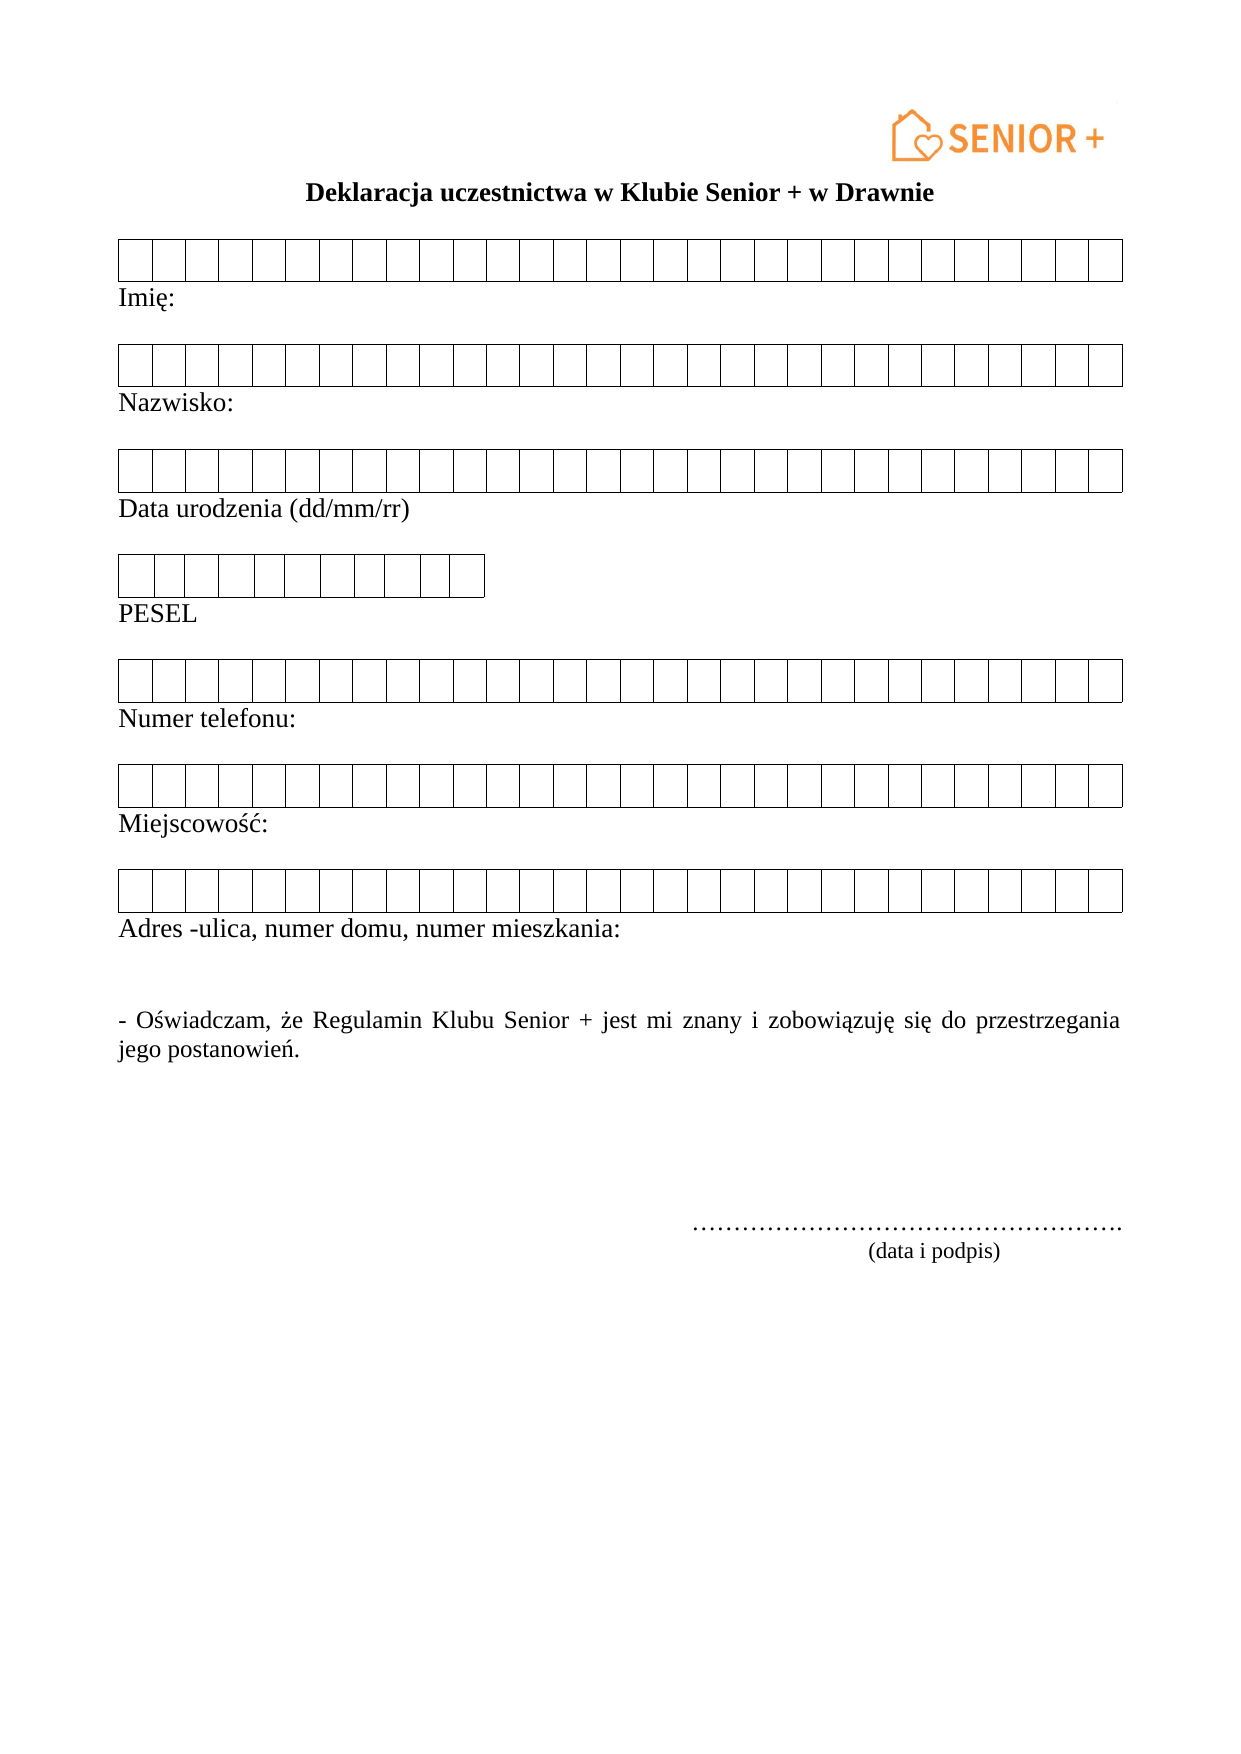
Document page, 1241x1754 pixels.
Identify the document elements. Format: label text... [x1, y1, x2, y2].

table_header [922, 870, 954, 912]
table_header [721, 870, 754, 912]
table_header [219, 765, 252, 807]
table_header [955, 765, 988, 807]
table_header [955, 660, 988, 702]
table_header [755, 450, 787, 492]
table_header [119, 555, 154, 597]
table_header [219, 660, 252, 702]
table_header [153, 870, 185, 912]
text Miejscowość: [118, 808, 1122, 838]
text Numer telefonu: [118, 703, 1122, 733]
table_header [119, 240, 152, 281]
table_header [755, 240, 787, 281]
table_header [253, 765, 285, 807]
table_header [587, 240, 620, 281]
table_header [119, 870, 152, 912]
table_header [822, 765, 854, 807]
table_header [654, 240, 687, 281]
picture [883, 99, 1120, 165]
table_header [153, 240, 185, 281]
table_header [1056, 450, 1088, 492]
table_header [454, 345, 486, 386]
text PESEL [118, 597, 1122, 628]
table_header [621, 345, 653, 386]
table_header [353, 870, 386, 912]
table_header [1056, 765, 1088, 807]
table_header [688, 240, 720, 281]
table_header [186, 765, 218, 807]
table_header [621, 765, 653, 807]
table_header [353, 345, 386, 386]
table_header [420, 450, 453, 492]
table_header [186, 450, 218, 492]
table_header [487, 660, 519, 702]
table_header [554, 765, 586, 807]
table_header [788, 345, 821, 386]
table_header [955, 450, 988, 492]
table_header [119, 345, 152, 386]
table_header [587, 870, 620, 912]
table_header [186, 240, 218, 281]
text Adres -ulica, numer domu, numer mieszkania: [118, 913, 1122, 943]
table_header [1022, 870, 1055, 912]
table_header [487, 345, 519, 386]
table_header [889, 240, 921, 281]
table_header [989, 240, 1021, 281]
table_header [922, 450, 954, 492]
table_header [1056, 660, 1088, 702]
table_header [922, 660, 954, 702]
text Imię: [118, 282, 1122, 313]
table_header [989, 450, 1021, 492]
table_header [788, 660, 821, 702]
table_header [185, 555, 218, 597]
table_header [1022, 660, 1055, 702]
table_header [253, 660, 285, 702]
table_header [520, 660, 553, 702]
table_header [788, 240, 821, 281]
table_header [320, 765, 352, 807]
table_header [855, 450, 888, 492]
table_header [186, 870, 218, 912]
table_header [353, 660, 386, 702]
table_header [721, 765, 754, 807]
table_header [889, 345, 921, 386]
table_header [621, 240, 653, 281]
table_header [587, 345, 620, 386]
table_header [621, 450, 653, 492]
table_header [420, 870, 453, 912]
table_header [788, 765, 821, 807]
table_header [955, 870, 988, 912]
table_header [688, 345, 720, 386]
table_header [788, 450, 821, 492]
table_header [1089, 870, 1122, 912]
table_header [520, 765, 553, 807]
table_header [153, 450, 185, 492]
table_header [1022, 240, 1055, 281]
table_header [454, 240, 486, 281]
table_header [186, 345, 218, 386]
table_header [855, 660, 888, 702]
table_header [822, 870, 854, 912]
table_header [487, 765, 519, 807]
table_header [286, 450, 319, 492]
table_header [989, 870, 1021, 912]
table_header [320, 870, 352, 912]
table_header [688, 870, 720, 912]
table_header [1089, 765, 1122, 807]
table_header [420, 240, 453, 281]
table_header [688, 765, 720, 807]
table_header [320, 450, 352, 492]
table_header [320, 345, 352, 386]
text - Oświadczam, że Regulamin Klubu Senior + jest mi znany i zobowiązuję się do przestrzegania jego postanowień. [118, 1006, 1122, 1063]
table_header [688, 450, 720, 492]
table_header [1022, 345, 1055, 386]
table_header [186, 660, 218, 702]
table_header [219, 555, 254, 597]
table_header [1089, 660, 1122, 702]
table_header [688, 660, 720, 702]
table_header [153, 660, 185, 702]
table_header [955, 240, 988, 281]
table_header [286, 660, 319, 702]
text Data urodzenia (dd/mm/rr) [118, 493, 1122, 523]
table_header [420, 765, 453, 807]
table_header [721, 240, 754, 281]
table_header [1056, 870, 1088, 912]
text (data i podpis) [118, 1236, 1122, 1264]
table_header [989, 345, 1021, 386]
table_header [385, 555, 420, 597]
table_header [286, 870, 319, 912]
table_header [387, 240, 419, 281]
table_header [353, 450, 386, 492]
table_header [788, 870, 821, 912]
table_header [450, 555, 484, 597]
table_header [554, 660, 586, 702]
table_header [1056, 345, 1088, 386]
table_header [520, 450, 553, 492]
table_header [454, 660, 486, 702]
table_header [454, 765, 486, 807]
table_header [321, 555, 354, 597]
table_header [554, 450, 586, 492]
table_header [487, 450, 519, 492]
table_header [219, 870, 252, 912]
table_header [520, 870, 553, 912]
table_header [454, 450, 486, 492]
table_header [621, 870, 653, 912]
table_header [621, 660, 653, 702]
table_header [119, 660, 152, 702]
table_header [755, 765, 787, 807]
table_header [755, 345, 787, 386]
table_header [387, 765, 419, 807]
table_header [587, 450, 620, 492]
table_header [1089, 240, 1122, 281]
text Nazwisko: [118, 387, 1122, 418]
table_header [822, 240, 854, 281]
table_header [889, 660, 921, 702]
table_header [989, 765, 1021, 807]
table_header [219, 240, 252, 281]
table_header [1056, 240, 1088, 281]
table_header [487, 240, 519, 281]
table_header [989, 660, 1021, 702]
table_header [889, 765, 921, 807]
table_header [153, 345, 185, 386]
table_header [922, 765, 954, 807]
table_header [822, 450, 854, 492]
table_header [654, 765, 687, 807]
table_header [320, 240, 352, 281]
table_header [554, 870, 586, 912]
table_header [155, 555, 184, 597]
table_header [1089, 345, 1122, 386]
table_header [421, 555, 449, 597]
table_header [253, 450, 285, 492]
table_header [253, 240, 285, 281]
table_header [454, 870, 486, 912]
table_header [554, 240, 586, 281]
text Deklaracja uczestnictwa w Klubie Senior + w Drawnie [118, 176, 1122, 207]
table_header [822, 660, 854, 702]
table_header [889, 870, 921, 912]
table_header [855, 345, 888, 386]
table_header [520, 240, 553, 281]
table_header [286, 240, 319, 281]
table_header [387, 660, 419, 702]
table_header [855, 870, 888, 912]
table_header [955, 345, 988, 386]
table_header [420, 660, 453, 702]
table_header [721, 660, 754, 702]
table_header [654, 870, 687, 912]
table_header [1022, 765, 1055, 807]
table_header [487, 870, 519, 912]
table_header [922, 345, 954, 386]
table_header [721, 450, 754, 492]
table_header [255, 555, 284, 597]
table_header [1089, 450, 1122, 492]
table_header [587, 765, 620, 807]
table_header [755, 660, 787, 702]
table_header [420, 345, 453, 386]
text ……………………………………………. [118, 1207, 1122, 1236]
table_header [520, 345, 553, 386]
table_header [253, 345, 285, 386]
table_header [855, 240, 888, 281]
table_header [285, 555, 320, 597]
table_header [922, 240, 954, 281]
table_header [353, 765, 386, 807]
table_header [119, 450, 152, 492]
table_header [654, 660, 687, 702]
table_header [353, 240, 386, 281]
table_header [721, 345, 754, 386]
table_header [219, 450, 252, 492]
table_header [387, 450, 419, 492]
table_header [855, 765, 888, 807]
table_header [1022, 450, 1055, 492]
table_header [387, 345, 419, 386]
table_header [654, 450, 687, 492]
table_header [355, 555, 384, 597]
table_header [286, 345, 319, 386]
table_header [119, 765, 152, 807]
table_header [253, 870, 285, 912]
table_header [654, 345, 687, 386]
table_header [822, 345, 854, 386]
table_header [554, 345, 586, 386]
table_header [286, 765, 319, 807]
table_header [587, 660, 620, 702]
table_header [219, 345, 252, 386]
table_header [387, 870, 419, 912]
table_header [755, 870, 787, 912]
table_header [320, 660, 352, 702]
table_header [153, 765, 185, 807]
table_header [889, 450, 921, 492]
